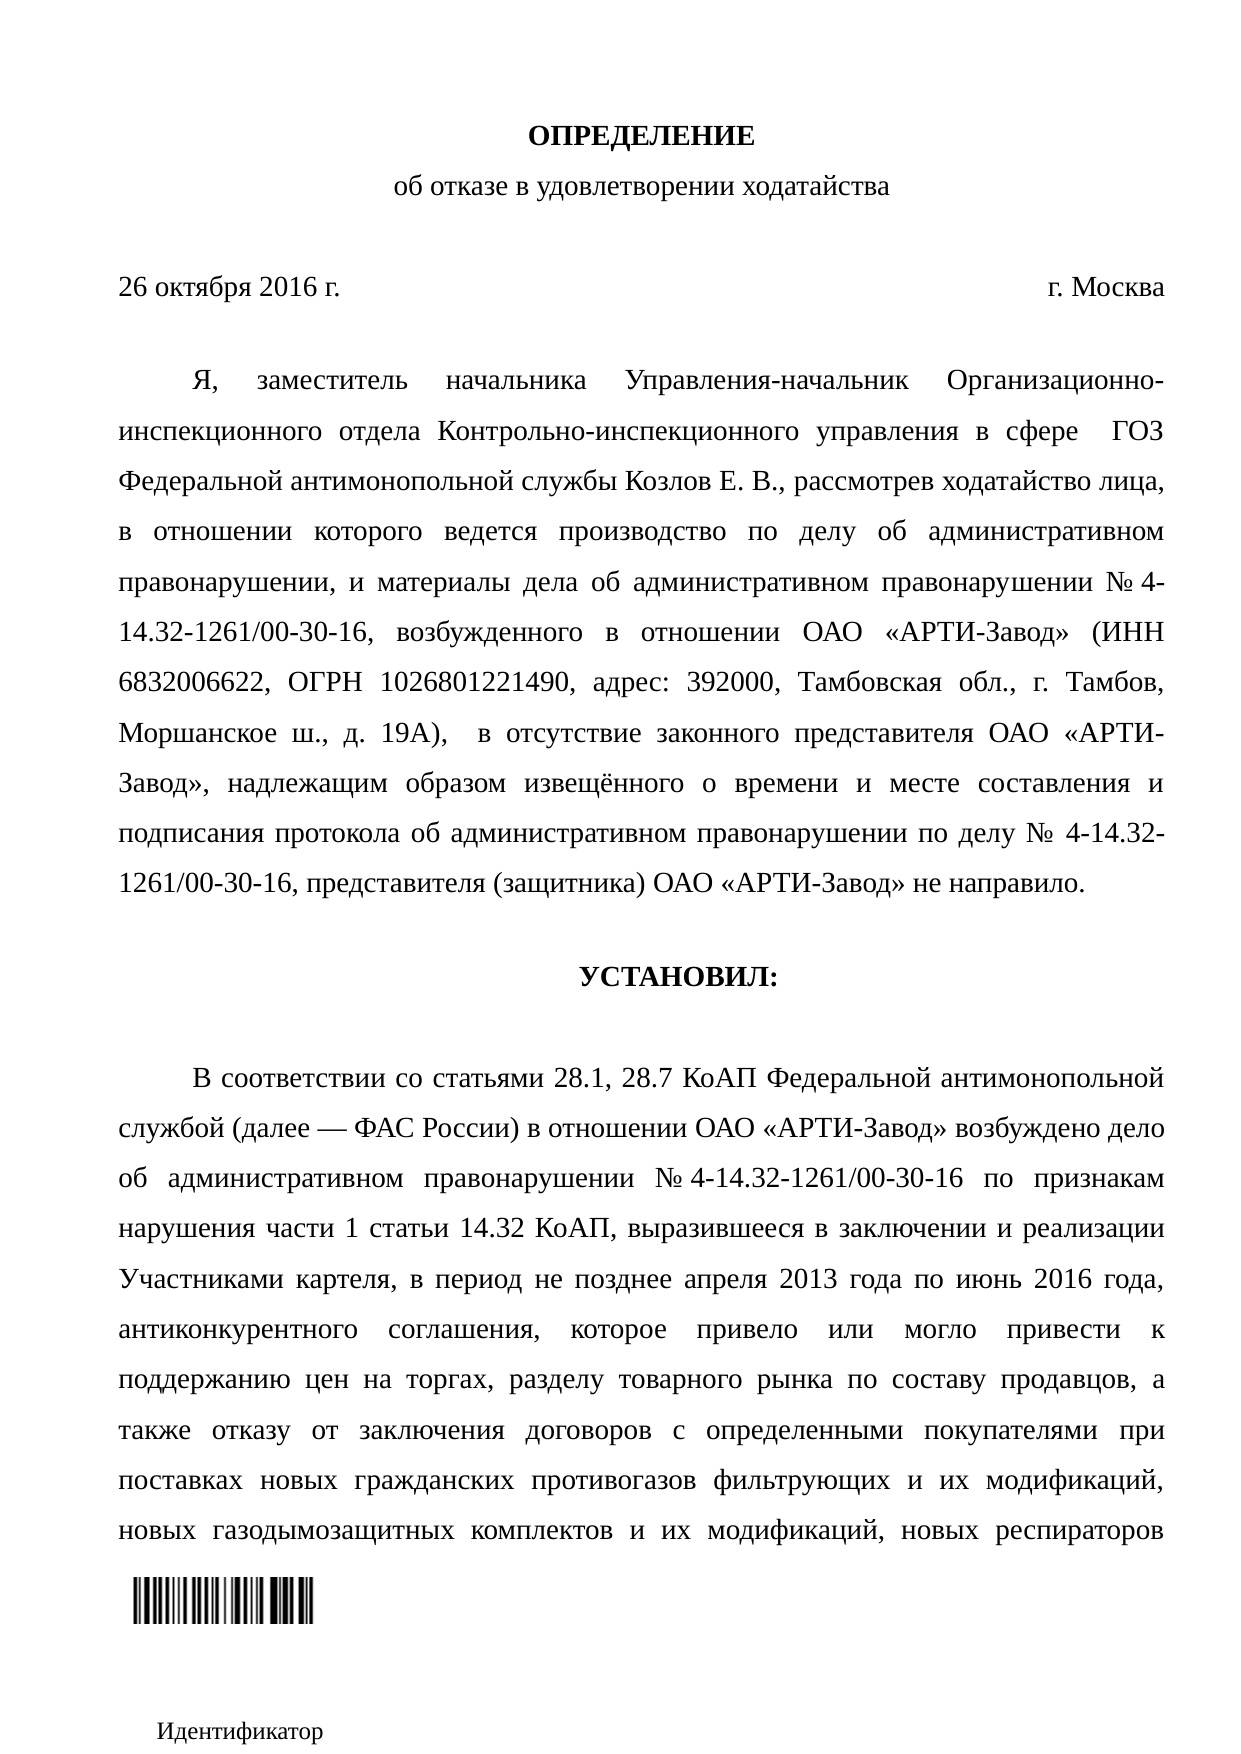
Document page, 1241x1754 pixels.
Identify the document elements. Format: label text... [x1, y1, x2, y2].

picture [118, 1577, 331, 1624]
text 26 октября 2016 г. г. Москва [118, 269, 1165, 303]
text УСТАНОВИЛ: [118, 959, 1165, 993]
text Я, заместитель начальника Управления-начальник Организационно-инспекционного отдела Контрольно-инспекционного управления в сфере ГОЗ Федеральной антимонопольной службы Козлов Е. В., рассмотрев ходатайство лица, в отношении которого ведется производство по делу об административном правонарушении, и материалы дела об административном правонарушении № 4-14.32-1261/00-30-16, возбужденного в отношении ОАО «АРТИ-Завод» (ИНН 6832006622, ОГРН 1026801221490, адрес: 392000, Тамбовская обл., г. Тамбов, Моршанское ш., д. 19А), в отсутствие законного представителя ОАО «АРТИ-Завод», надлежащим образом извещённого о времени и месте составления и подписания протокола об административном правонарушении по делу № 4-14.32-1261/00-30-16, представителя (защитника) ОАО «АРТИ-Завод» не направило. [118, 362, 1165, 899]
text В соответствии со статьями 28.1, 28.7 КоАП Федеральной антимонопольной службой (далее — ФАС России) в отношении ОАО «АРТИ-Завод» возбуждено дело об административном правонарушении № 4-14.32-1261/00-30-16 по признакам нарушения части 1 статьи 14.32 КоАП, выразившееся в заключении и реализации Участниками картеля, в период не позднее апреля 2013 года по июнь 2016 года, антиконкурентного соглашения, которое привело или могло привести к поддержанию цен на торгах, разделу товарного рынка по составу продавцов, а также отказу от заключения договоров с определенными покупателями при поставках новых гражданских противогазов фильтрующих и их модификаций, новых газодымозащитных комплектов и их модификаций, новых респираторов [118, 1060, 1165, 1546]
text ОПРЕДЕЛЕНИЕ [118, 118, 1165, 152]
text об отказе в удовлетворении ходатайства [118, 168, 1165, 202]
